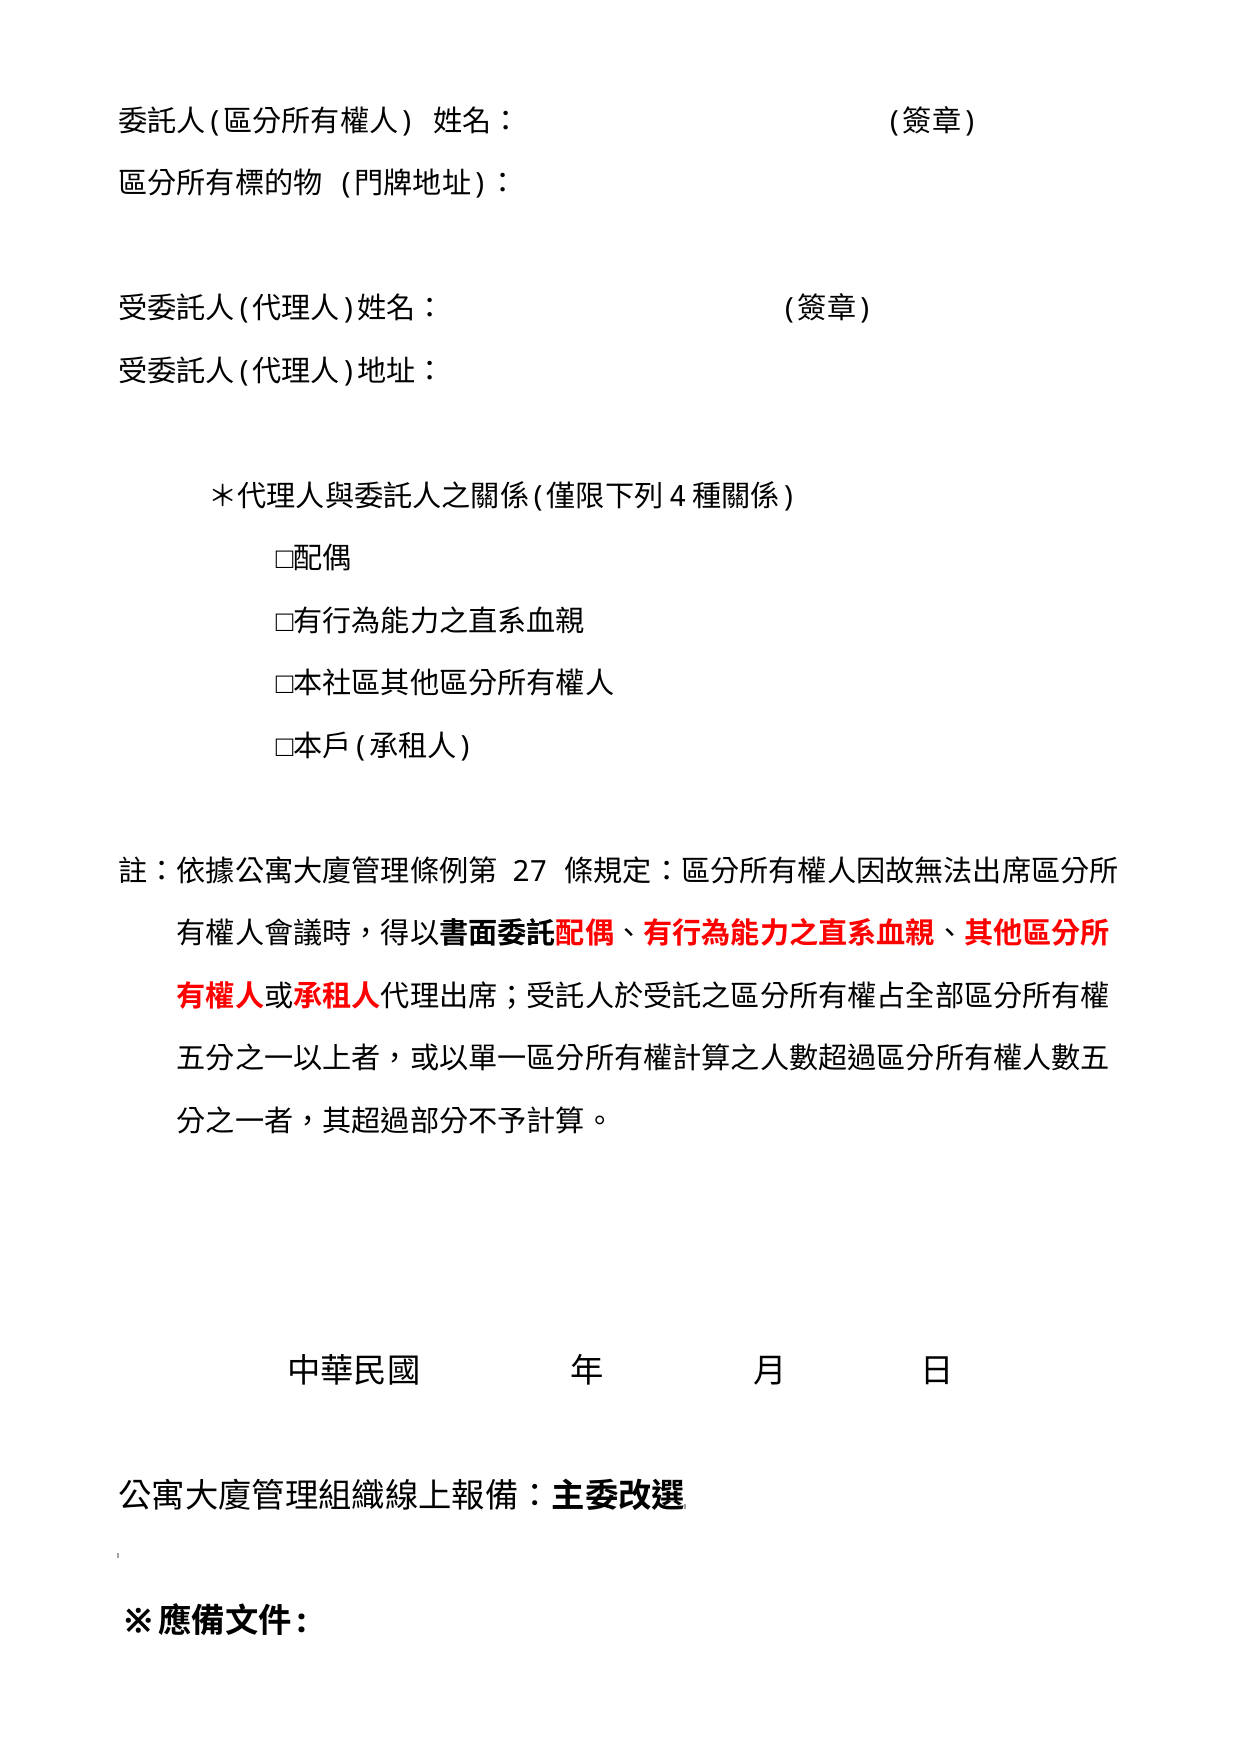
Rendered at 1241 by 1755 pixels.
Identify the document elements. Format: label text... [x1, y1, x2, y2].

text 委託人(區分所有權人) 姓名： (簽章) [118, 77, 1122, 139]
text 註：依據公寓大廈管理條例第 27 條規定：區分所有權人因故無法出席區分所有權人會議時，得以書面委託配偶、有行為能力之直系血親、其他區分所有權人或承租人代理出席；受託人於受託之區分所有權占全部區分所有權五分之一以上者，或以單一區分所有權計算之人數超過區分所有權人數五分之一者，其超過部分不予計算。 [118, 827, 1122, 1139]
text 受委託人(代理人)地址： [118, 327, 1122, 389]
text ※應備文件: [118, 1577, 1122, 1639]
text 受委託人(代理人)姓名： (簽章) [118, 264, 1122, 327]
text 中華民國 年 月 日 [118, 1327, 1122, 1389]
text 公寓大廈管理組織線上報備：主委改選 [118, 1452, 1122, 1514]
text □配偶 [118, 514, 1122, 577]
text □有行為能力之直系血親 [118, 577, 1122, 639]
text □本戶(承租人) [118, 702, 1122, 764]
text 區分所有標的物 (門牌地址)： [118, 139, 1122, 202]
text □本社區其他區分所有權人 [118, 639, 1122, 702]
text ＊代理人與委託人之關係(僅限下列4種關係) [118, 452, 1122, 514]
